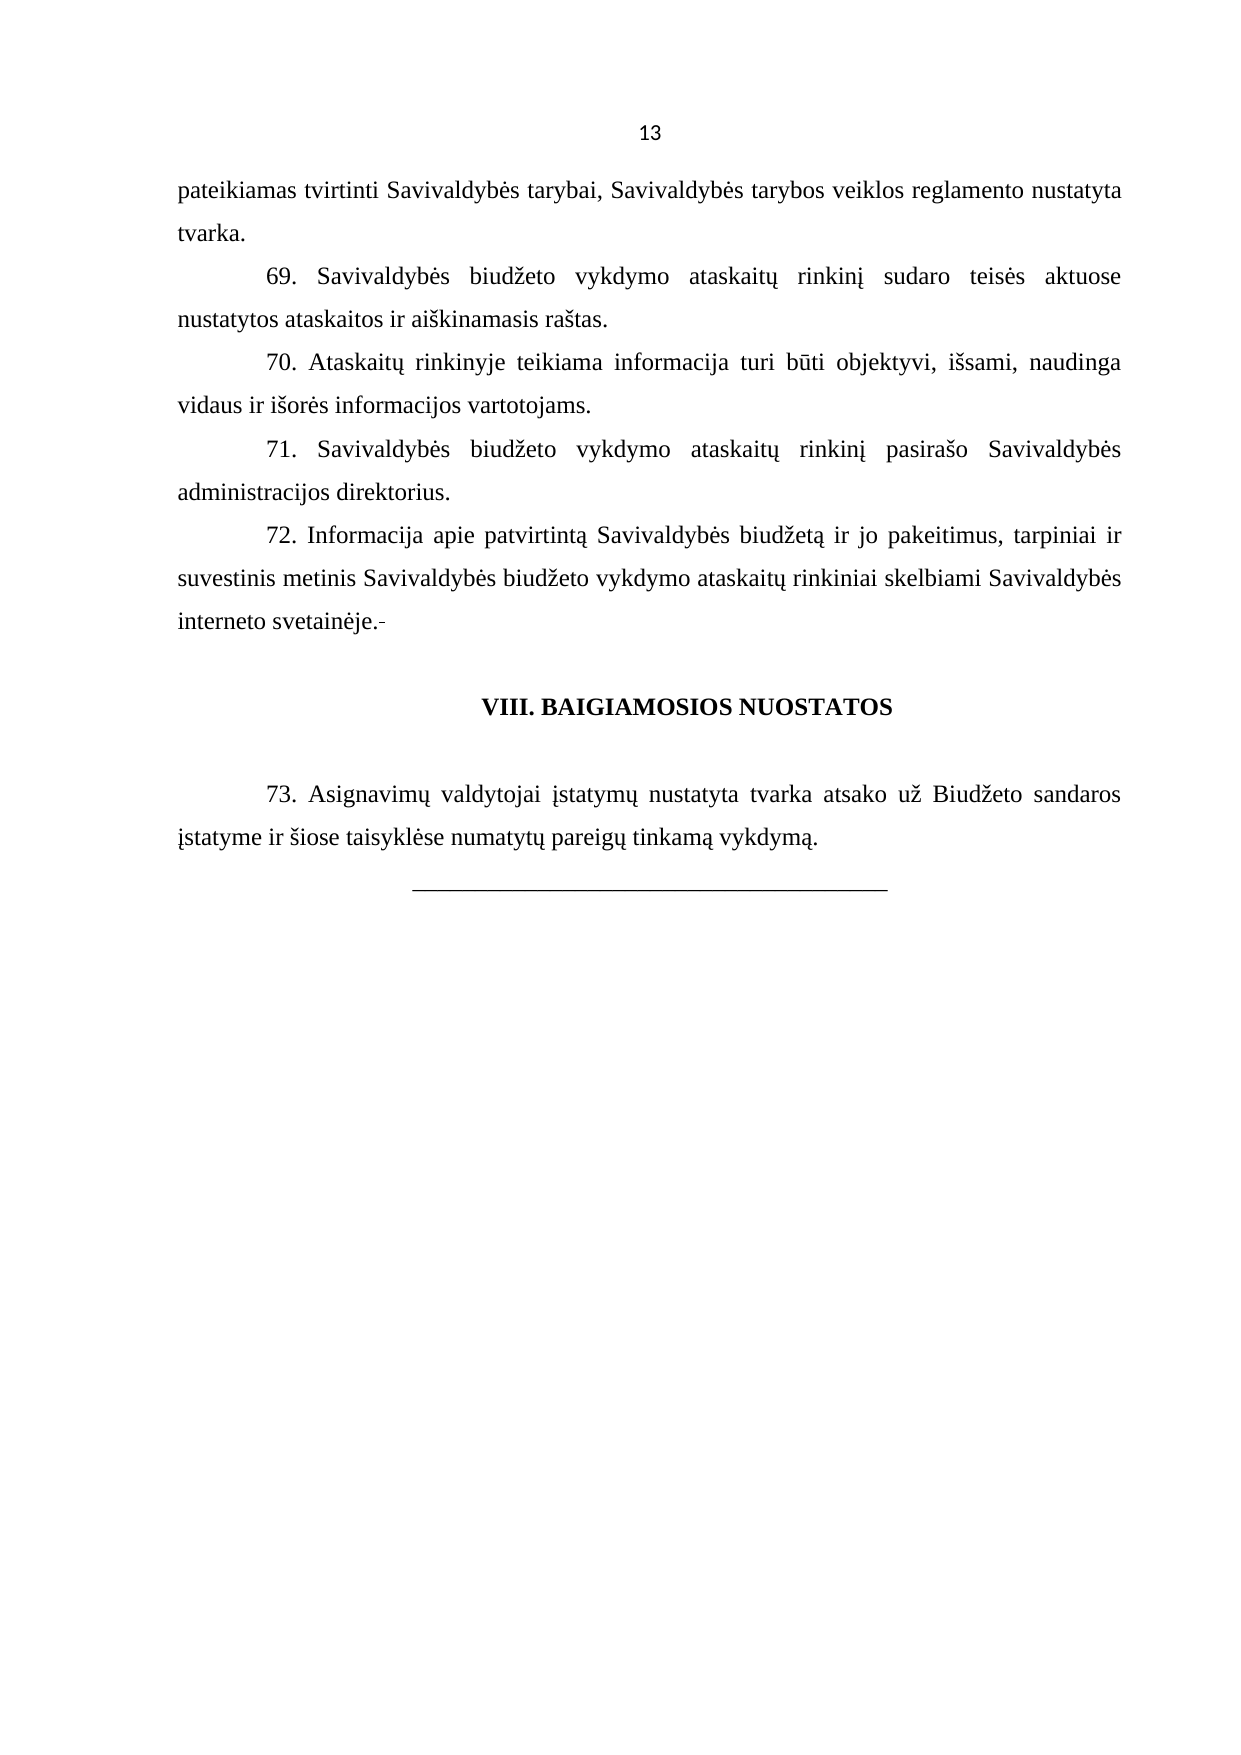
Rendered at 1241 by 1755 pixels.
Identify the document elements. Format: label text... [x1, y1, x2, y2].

text pateikiamas tvirtinti Savivaldybės tarybai, Savivaldybės tarybos veiklos reglamento nustatyta tvarka. [177, 175, 1122, 247]
text 69. Savivaldybės biudžeto vykdymo ataskaitų rinkinį sudaro teisės aktuose nustatytos ataskaitos ir aiškinamasis raštas. [177, 261, 1122, 333]
text 71. Savivaldybės biudžeto vykdymo ataskaitų rinkinį pasirašo Savivaldybės administracijos direktorius. [177, 434, 1122, 506]
text 72. Informacija apie patvirtintą Savivaldybės biudžetą ir jo pakeitimus, tarpiniai ir suvestinis metinis Savivaldybės biudžeto vykdymo ataskaitų rinkiniai skelbiami Savivaldybės interneto svetainėje. [177, 520, 1122, 635]
text ______________________________________ [177, 865, 1122, 894]
text 73. Asignavimų valdytojai įstatymų nustatyta tvarka atsako už Biudžeto sandaros įstatyme ir šiose taisyklėse numatytų pareigų tinkamą vykdymą. [177, 779, 1122, 851]
text 70. Ataskaitų rinkinyje teikiama informacija turi būti objektyvi, išsami, naudinga vidaus ir išorės informacijos vartotojams. [177, 347, 1122, 419]
text VIII. BAIGIAMOSIOS NUOSTATOS [177, 692, 1122, 721]
